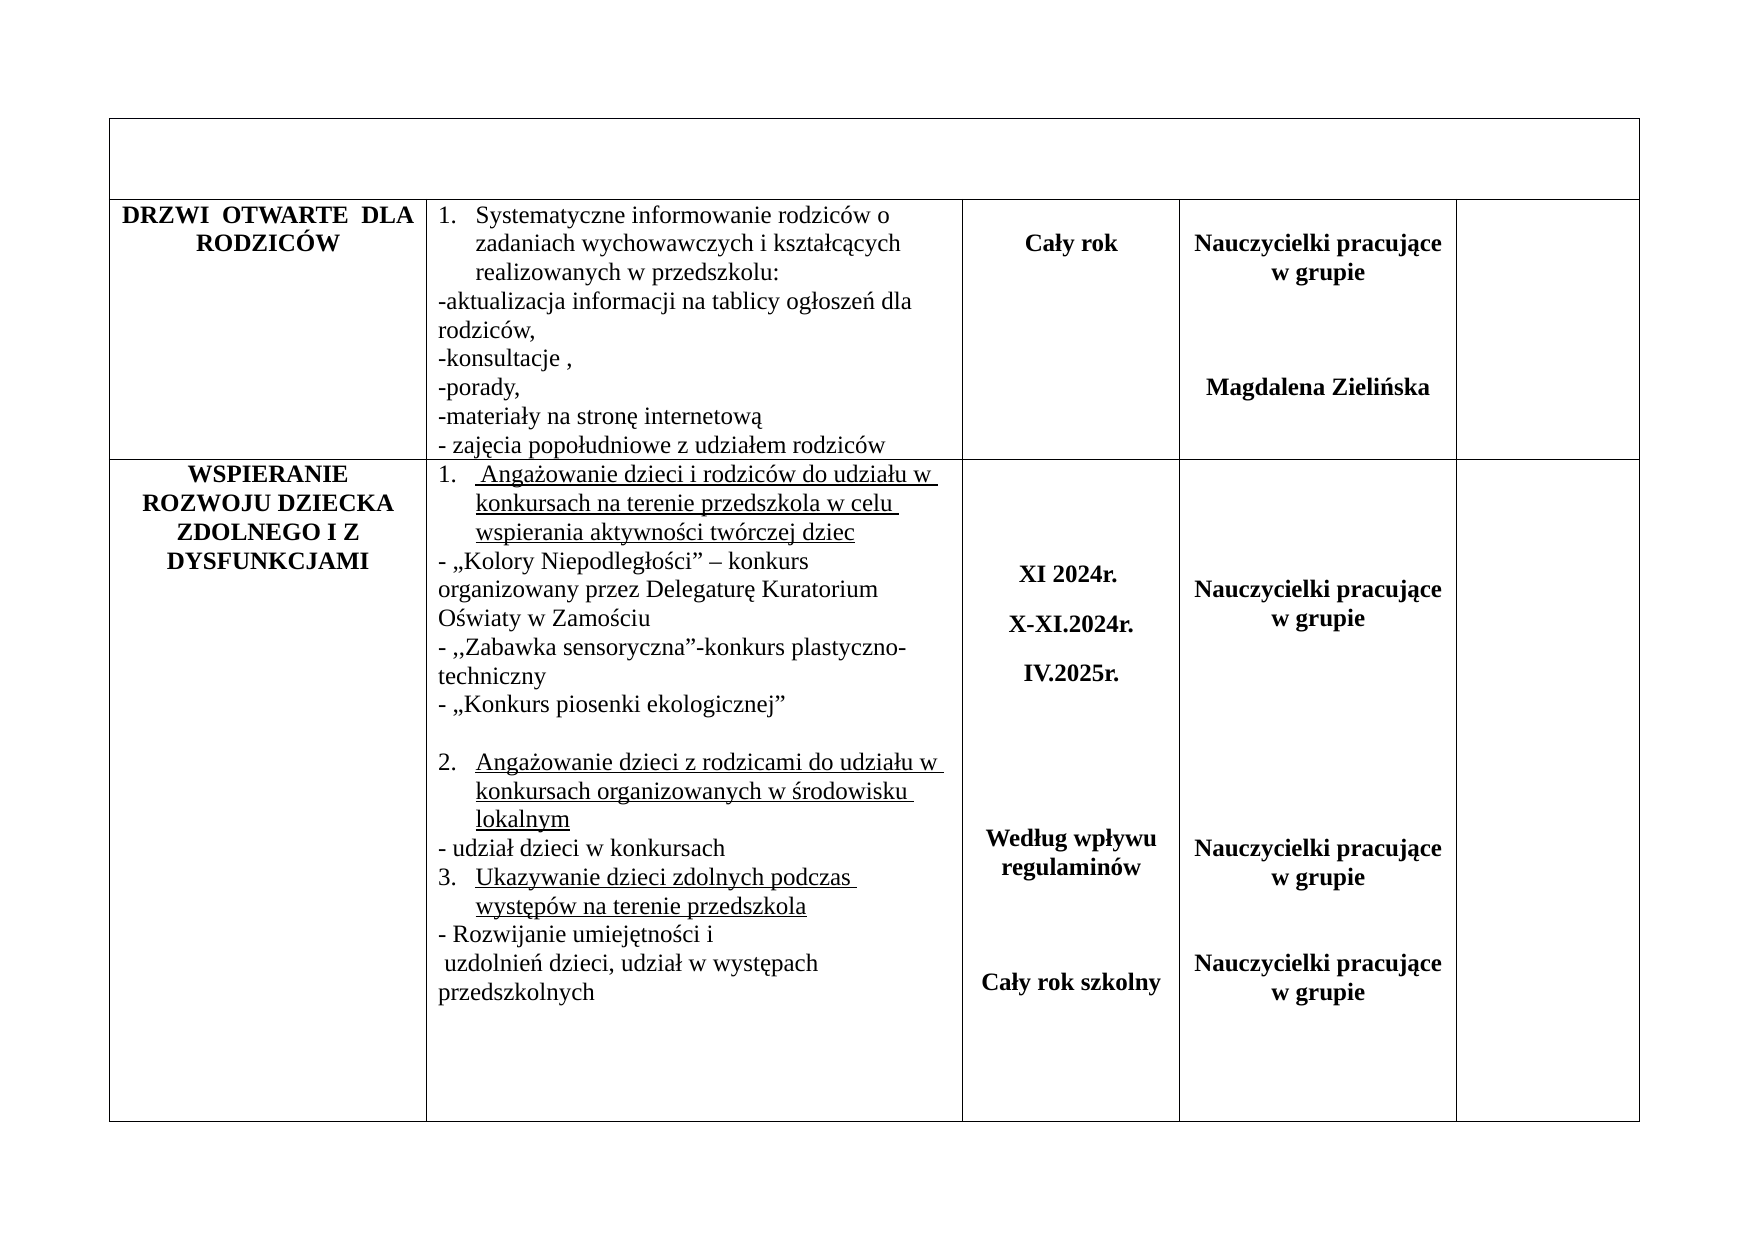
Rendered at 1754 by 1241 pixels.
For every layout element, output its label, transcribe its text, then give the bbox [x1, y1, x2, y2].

table_cell DRZWI OTWARTE DLA RODZICÓW [110, 200, 426, 458]
table_cell WSPIERANIE ROZWOJU DZIECKA ZDOLNEGO I Z DYSFUNKCJAMI [110, 460, 426, 1121]
table_cell [1457, 200, 1639, 458]
table_cell Nauczycielki pracujące w grupie Magdalena Zielińska [1180, 200, 1456, 458]
table_cell XI 2024r. X-XI.2024r. IV.2025r. Według wpływu regulaminów Cały rok szkolny [963, 460, 1179, 1121]
table_cell Systematyczne informowanie rodziców o zadaniach wychowawczych i kształcących realizowanych w przedszkolu: -aktualizacja informacji na tablicy ogłoszeń dla rodziców, -konsultacje , -porady, -materiały na stronę internetową - zajęcia popołudniowe z udziałem rodziców [427, 200, 962, 458]
table_cell [1457, 460, 1639, 1121]
table_cell [110, 119, 1639, 199]
table_cell Cały rok [963, 200, 1179, 458]
table_cell Angażowanie dzieci i rodziców do udziału w konkursach na terenie przedszkola w celu wspierania aktywności twórczej dziec - „Kolory Niepodległości” – konkurs organizowany przez Delegaturę Kuratorium Oświaty w Zamościu - ,,Zabawka sensoryczna”-konkurs plastyczno-techniczny - „Konkurs piosenki ekologicznej” Angażowanie dzieci z rodzicami do udziału w konkursach organizowanych w środowisku lokalnym - udział dzieci w konkursach Ukazywanie dzieci zdolnych podczas występów na terenie przedszkola - Rozwijanie umiejętności i uzdolnień dzieci, udział w występach przedszkolnych [427, 460, 962, 1121]
table_cell Nauczycielki pracujące w grupie Nauczycielki pracujące w grupie Nauczycielki pracujące w grupie [1180, 460, 1456, 1121]
